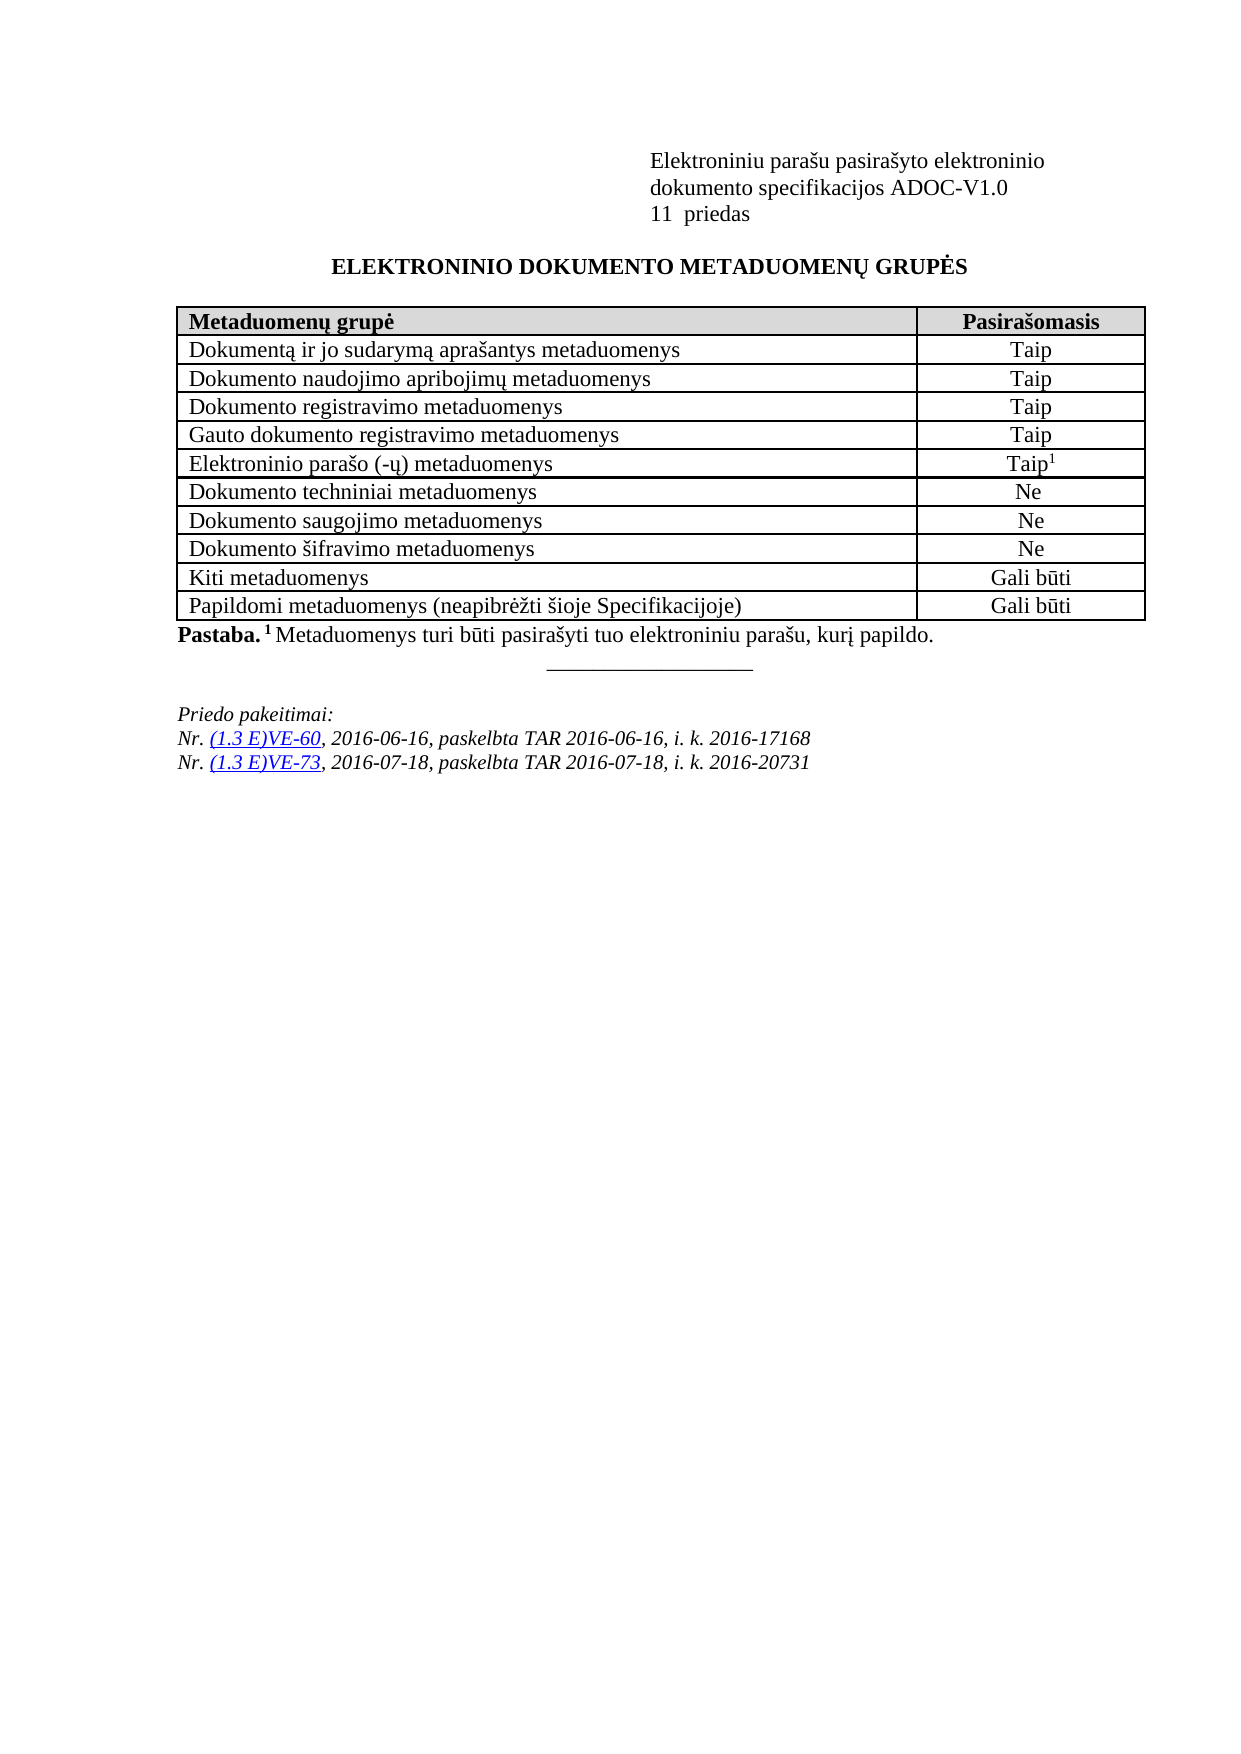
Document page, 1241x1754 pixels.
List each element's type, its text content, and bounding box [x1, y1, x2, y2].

text Pastaba. 1 Metaduomenys turi būti pasirašyti tuo elektroniniu parašu, kurį papildo. [177, 621, 1122, 647]
table_cell Papildomi metaduomenys (neapibrėžti šioje Specifikacijoje) [178, 592, 916, 618]
table_header Pasirašomasis [918, 308, 1144, 334]
text Nr. (1.3 E)VE-60, 2016-06-16, paskelbta TAR 2016-06-16, i. k. 2016-17168 [177, 726, 1122, 750]
table_header Metaduomenų grupė [178, 308, 916, 334]
table_cell Dokumentą ir jo sudarymą aprašantys metaduomenys [178, 336, 916, 363]
table_cell Taip1 [918, 450, 1144, 476]
table_cell Gali būti [918, 592, 1144, 618]
table_cell Gali būti [918, 564, 1144, 590]
table_cell Taip [918, 393, 1144, 419]
text __________________ [177, 647, 1122, 673]
table_cell Ne [918, 535, 1144, 562]
text Elektroniniu parašu pasirašyto elektroninio dokumento specifikacijos ADOC-V1.0 [650, 148, 1122, 200]
text Nr. (1.3 E)VE-73, 2016-07-18, paskelbta TAR 2016-07-18, i. k. 2016-20731 [177, 750, 1122, 774]
text 11 priedas [650, 200, 1133, 227]
table_cell Taip [918, 365, 1144, 391]
table_cell Dokumento registravimo metaduomenys [178, 393, 916, 419]
table_cell Ne [918, 507, 1144, 533]
table_cell Elektroninio parašo (-ų) metaduomenys [178, 450, 916, 476]
text Elektroninio dokumento METADUOMENŲ grupės [177, 253, 1122, 279]
table_cell Dokumento naudojimo apribojimų metaduomenys [178, 365, 916, 391]
table_cell Dokumento techniniai metaduomenys [178, 479, 916, 505]
table_cell Kiti metaduomenys [178, 564, 916, 590]
text Priedo pakeitimai: [177, 702, 1122, 726]
table_cell Dokumento šifravimo metaduomenys [178, 535, 916, 562]
table_cell Ne [918, 479, 1144, 505]
table_cell Gauto dokumento registravimo metaduomenys [178, 422, 916, 448]
table_cell Taip [918, 336, 1144, 363]
table_cell Taip [918, 422, 1144, 448]
table_cell Dokumento saugojimo metaduomenys [178, 507, 916, 533]
